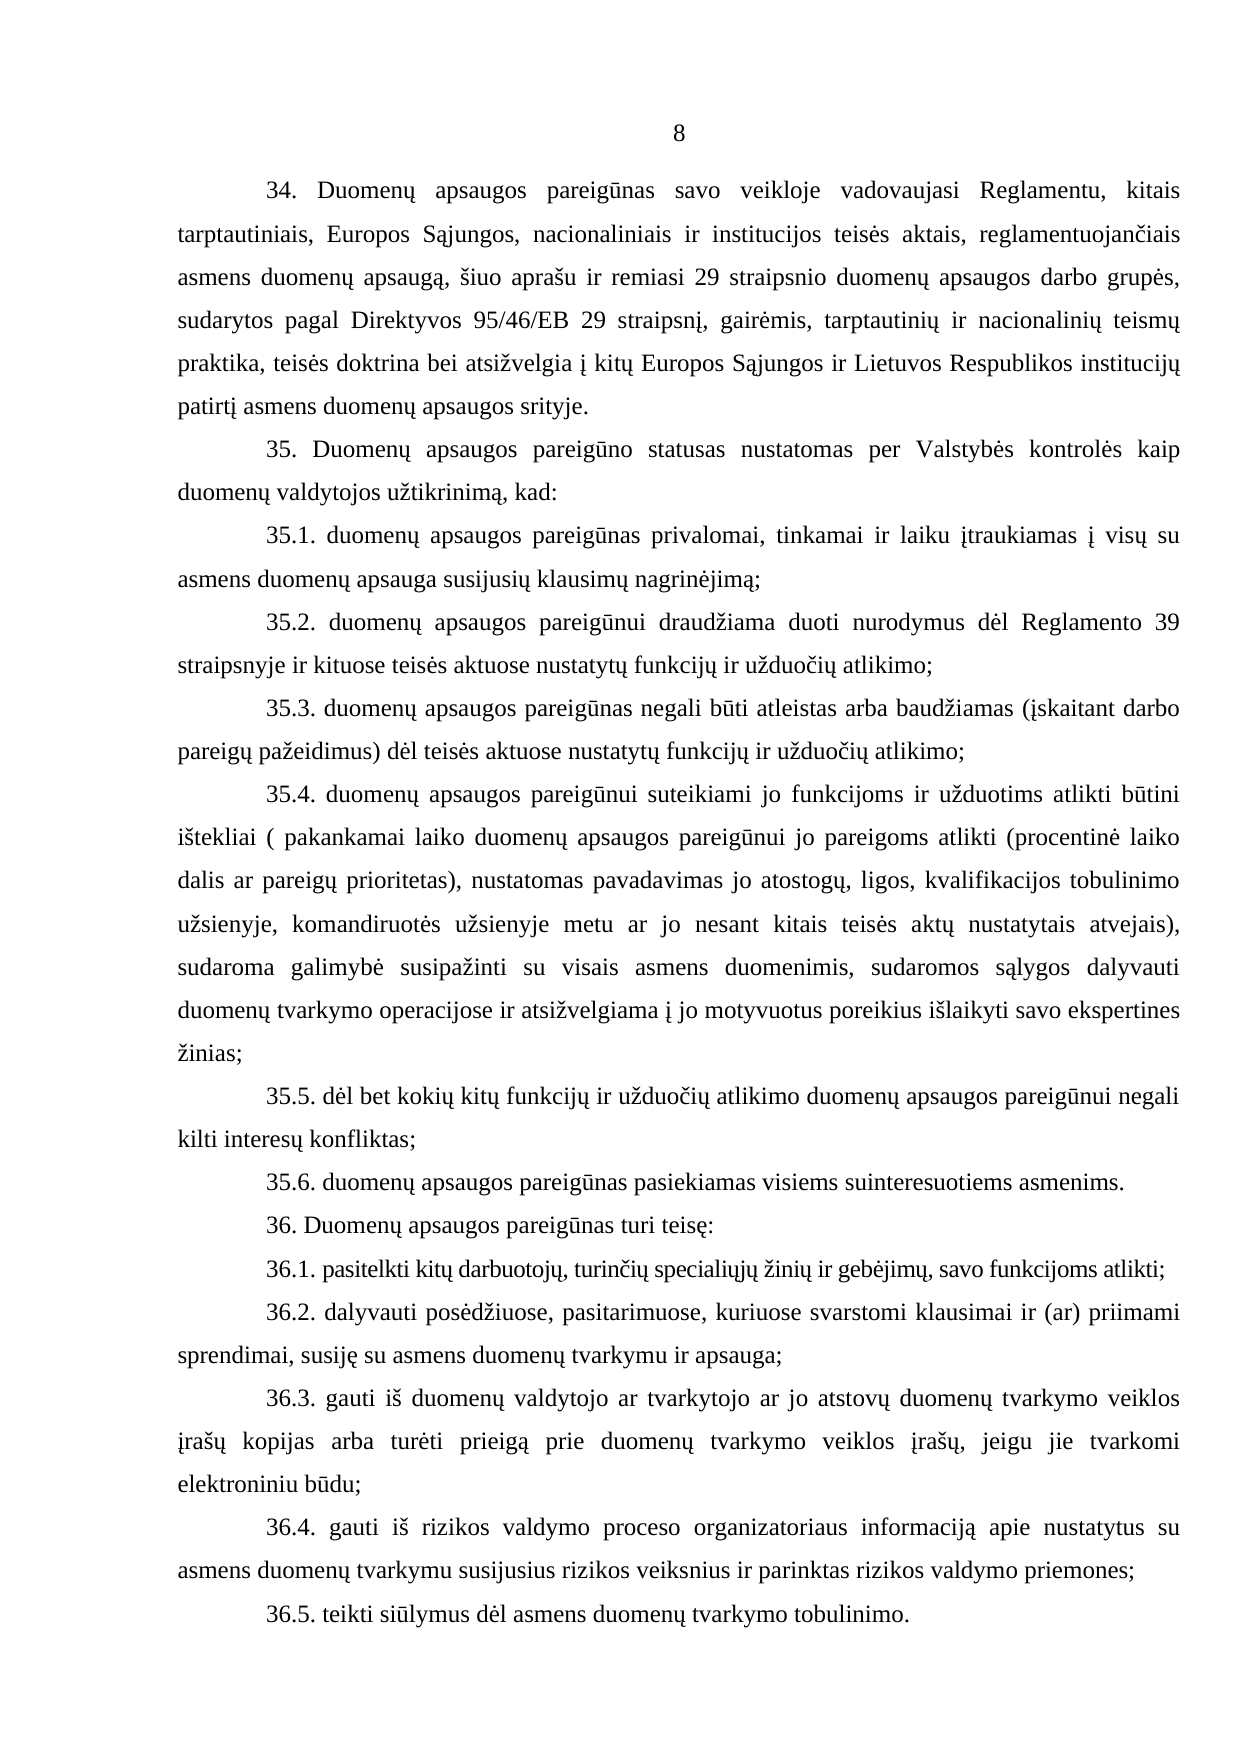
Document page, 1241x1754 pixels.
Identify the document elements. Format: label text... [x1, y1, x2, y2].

text 35.4. duomenų apsaugos pareigūnui suteikiami jo funkcijoms ir užduotims atlikti būtini ištekliai ( pakankamai laiko duomenų apsaugos pareigūnui jo pareigoms atlikti (procentinė laiko dalis ar pareigų prioritetas), nustatomas pavadavimas jo atostogų, ligos, kvalifikacijos tobulinimo užsienyje, komandiruotės užsienyje metu ar jo nesant kitais teisės aktų nustatytais atvejais), sudaroma galimybė susipažinti su visais asmens duomenimis, sudaromos sąlygos dalyvauti duomenų tvarkymo operacijose ir atsižvelgiama į jo motyvuotus poreikius išlaikyti savo ekspertines žinias; [177, 779, 1181, 1067]
text 35. Duomenų apsaugos pareigūno statusas nustatomas per Valstybės kontrolės kaip duomenų valdytojos užtikrinimą, kad: [177, 434, 1181, 506]
text 35.6. duomenų apsaugos pareigūnas pasiekiamas visiems suinteresuotiems asmenims. [177, 1167, 1181, 1196]
text 36. Duomenų apsaugos pareigūnas turi teisę: [177, 1211, 1181, 1239]
text 36.1. pasitelkti kitų darbuotojų, turinčių specialiųjų žinių ir gebėjimų, savo funkcijoms atlikti; [177, 1254, 1181, 1282]
text 35.1. duomenų apsaugos pareigūnas privalomai, tinkamai ir laiku įtraukiamas į visų su asmens duomenų apsauga susijusių klausimų nagrinėjimą; [177, 521, 1181, 592]
text 36.4. gauti iš rizikos valdymo proceso organizatoriaus informaciją apie nustatytus su asmens duomenų tvarkymu susijusius rizikos veiksnius ir parinktas rizikos valdymo priemones; [177, 1512, 1181, 1584]
text 34. Duomenų apsaugos pareigūnas savo veikloje vadovaujasi Reglamentu, kitais tarptautiniais, Europos Sąjungos, nacionaliniais ir institucijos teisės aktais, reglamentuojančiais asmens duomenų apsaugą, šiuo aprašu ir remiasi 29 straipsnio duomenų apsaugos darbo grupės, sudarytos pagal Direktyvos 95/46/EB 29 straipsnį, gairėmis, tarptautinių ir nacionalinių teismų praktika, teisės doktrina bei atsižvelgia į kitų Europos Sąjungos ir Lietuvos Respublikos institucijų patirtį asmens duomenų apsaugos srityje. [177, 176, 1181, 420]
text 35.3. duomenų apsaugos pareigūnas negali būti atleistas arba baudžiamas (įskaitant darbo pareigų pažeidimus) dėl teisės aktuose nustatytų funkcijų ir užduočių atlikimo; [177, 693, 1181, 765]
text 36.3. gauti iš duomenų valdytojo ar tvarkytojo ar jo atstovų duomenų tvarkymo veiklos įrašų kopijas arba turėti prieigą prie duomenų tvarkymo veiklos įrašų, jeigu jie tvarkomi elektroniniu būdu; [177, 1383, 1181, 1498]
text 35.2. duomenų apsaugos pareigūnui draudžiama duoti nurodymus dėl Reglamento 39 straipsnyje ir kituose teisės aktuose nustatytų funkcijų ir užduočių atlikimo; [177, 607, 1181, 679]
text 36.2. dalyvauti posėdžiuose, pasitarimuose, kuriuose svarstomi klausimai ir (ar) priimami sprendimai, susiję su asmens duomenų tvarkymu ir apsauga; [177, 1297, 1181, 1369]
text 36.5. teikti siūlymus dėl asmens duomenų tvarkymo tobulinimo. [177, 1599, 1181, 1627]
text 35.5. dėl bet kokių kitų funkcijų ir užduočių atlikimo duomenų apsaugos pareigūnui negali kilti interesų konfliktas; [177, 1081, 1181, 1153]
